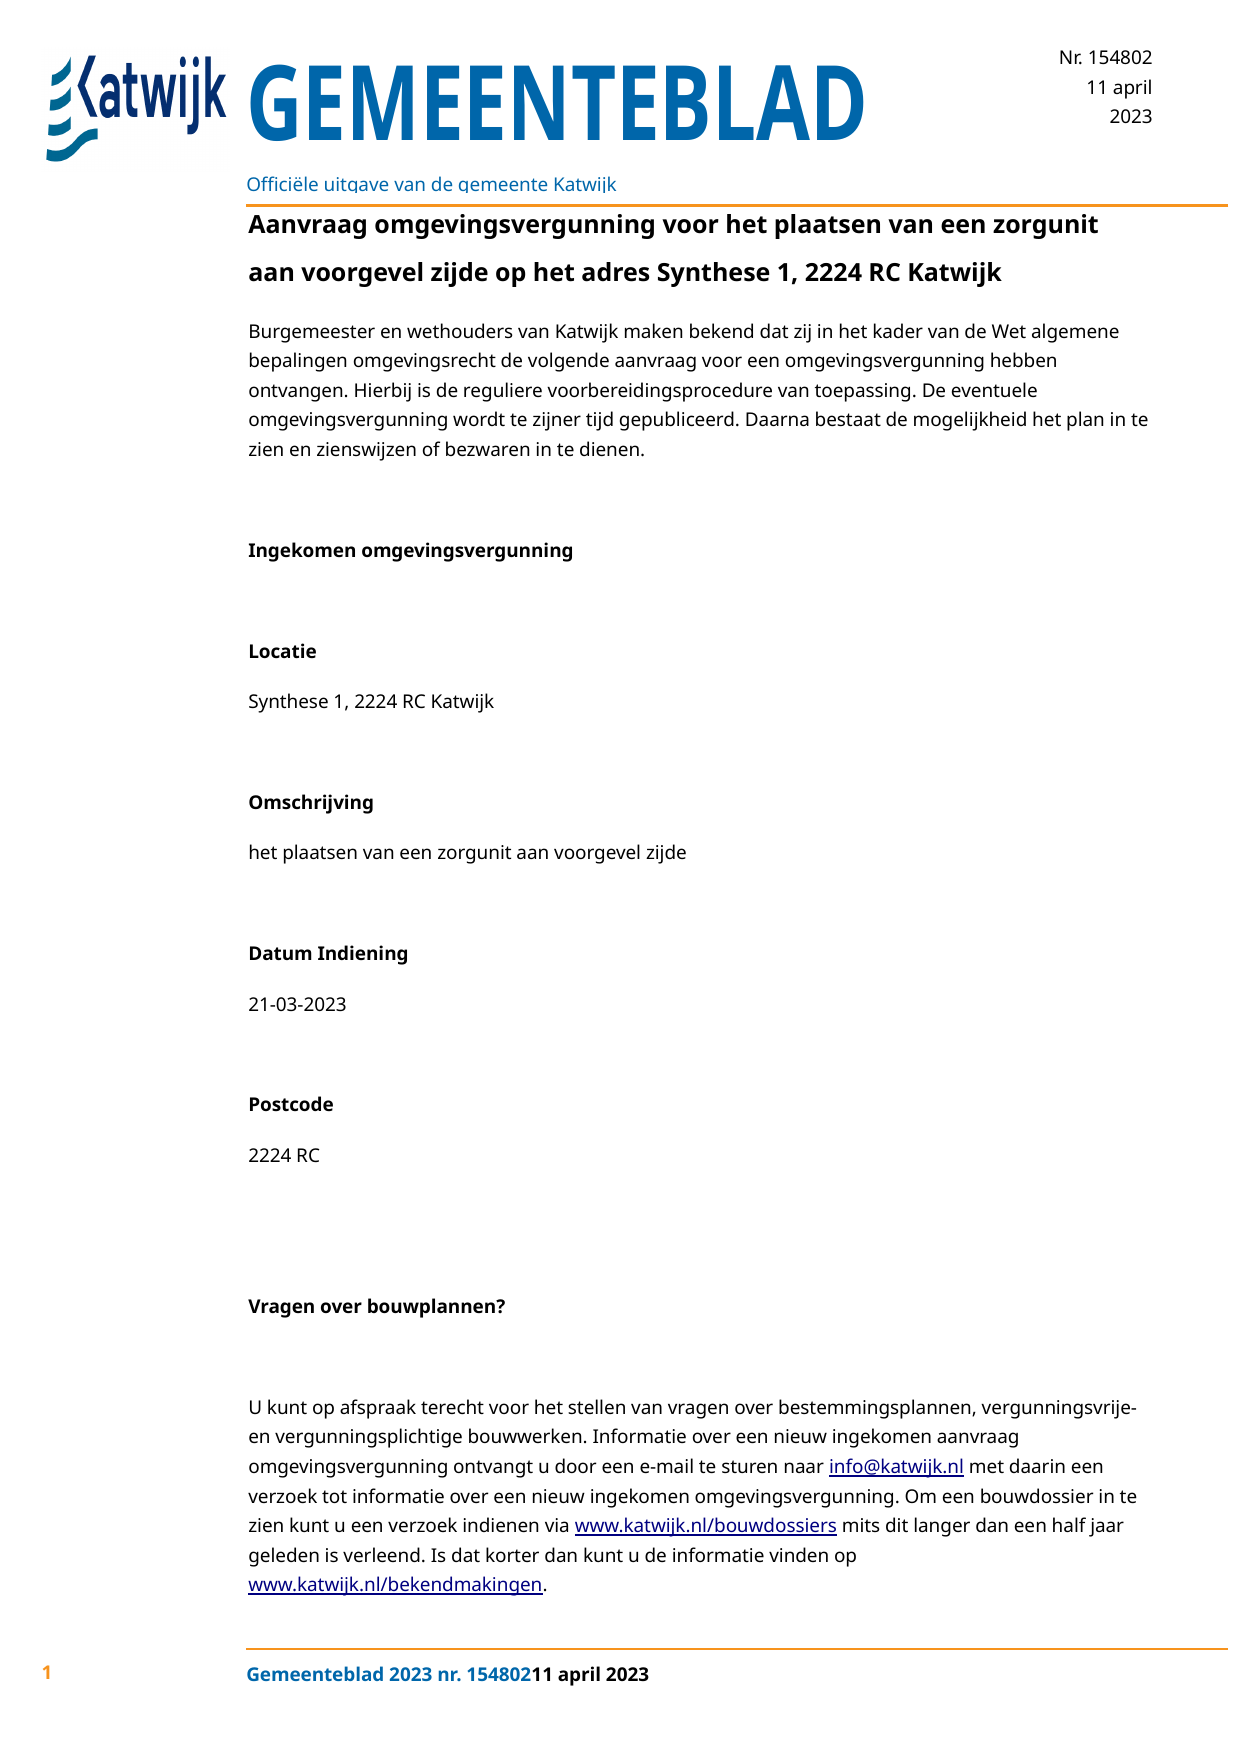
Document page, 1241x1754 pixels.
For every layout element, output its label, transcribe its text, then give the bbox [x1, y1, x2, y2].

picture [41, 47, 231, 172]
text Burgemeester en wethouders van Katwijk maken bekend dat zij in het kader van de Wet algemene bepalingen omgevingsrecht de volgende aanvraag voor een omgevingsvergunning hebben ontvangen. Hierbij is de reguliere voorbereidingsprocedure van toepassing. De eventuele omgevingsvergunning wordt te zijner tijd gepubliceerd. Daarna bestaat de mogelijkheid het plan in te zien en zienswijzen of bezwaren in te dienen. [248, 318, 1152, 462]
text Omschrijving [248, 789, 1152, 815]
text Locatie [248, 638, 1152, 664]
text 21-03-2023 [248, 991, 1152, 1017]
text Postcode [248, 1092, 1152, 1117]
text Datum Indiening [248, 940, 1152, 966]
text 2224 RC [248, 1142, 1152, 1168]
text Aanvraag omgevingsvergunning voor het plaatsen van een zorgunit aan voorgevel zijde op het adres Synthese 1, 2224 RC Katwijk [248, 207, 1152, 288]
text Synthese 1, 2224 RC Katwijk [248, 688, 1152, 714]
text U kunt op afspraak terecht voor het stellen van vragen over bestemmingsplannen, vergunningsvrije- en vergunningsplichtige bouwwerken. Informatie over een nieuw ingekomen aanvraag omgevingsvergunning ontvangt u door een e-mail te sturen naar info@katwijk.nl met daarin een verzoek tot informatie over een nieuw ingekomen omgevingsvergunning. Om een bouwdossier in te zien kunt u een verzoek indienen via www.katwijk.nl/bouwdossiers mits dit langer dan een half jaar geleden is verleend. Is dat korter dan kunt u de informatie vinden op www.katwijk.nl/bekendmakingen. [248, 1394, 1152, 1597]
text het plaatsen van een zorgunit aan voorgevel zijde [248, 839, 1152, 865]
text Ingekomen omgevingsvergunning [248, 537, 1152, 563]
text Vragen over bouwplannen? [248, 1293, 1152, 1319]
